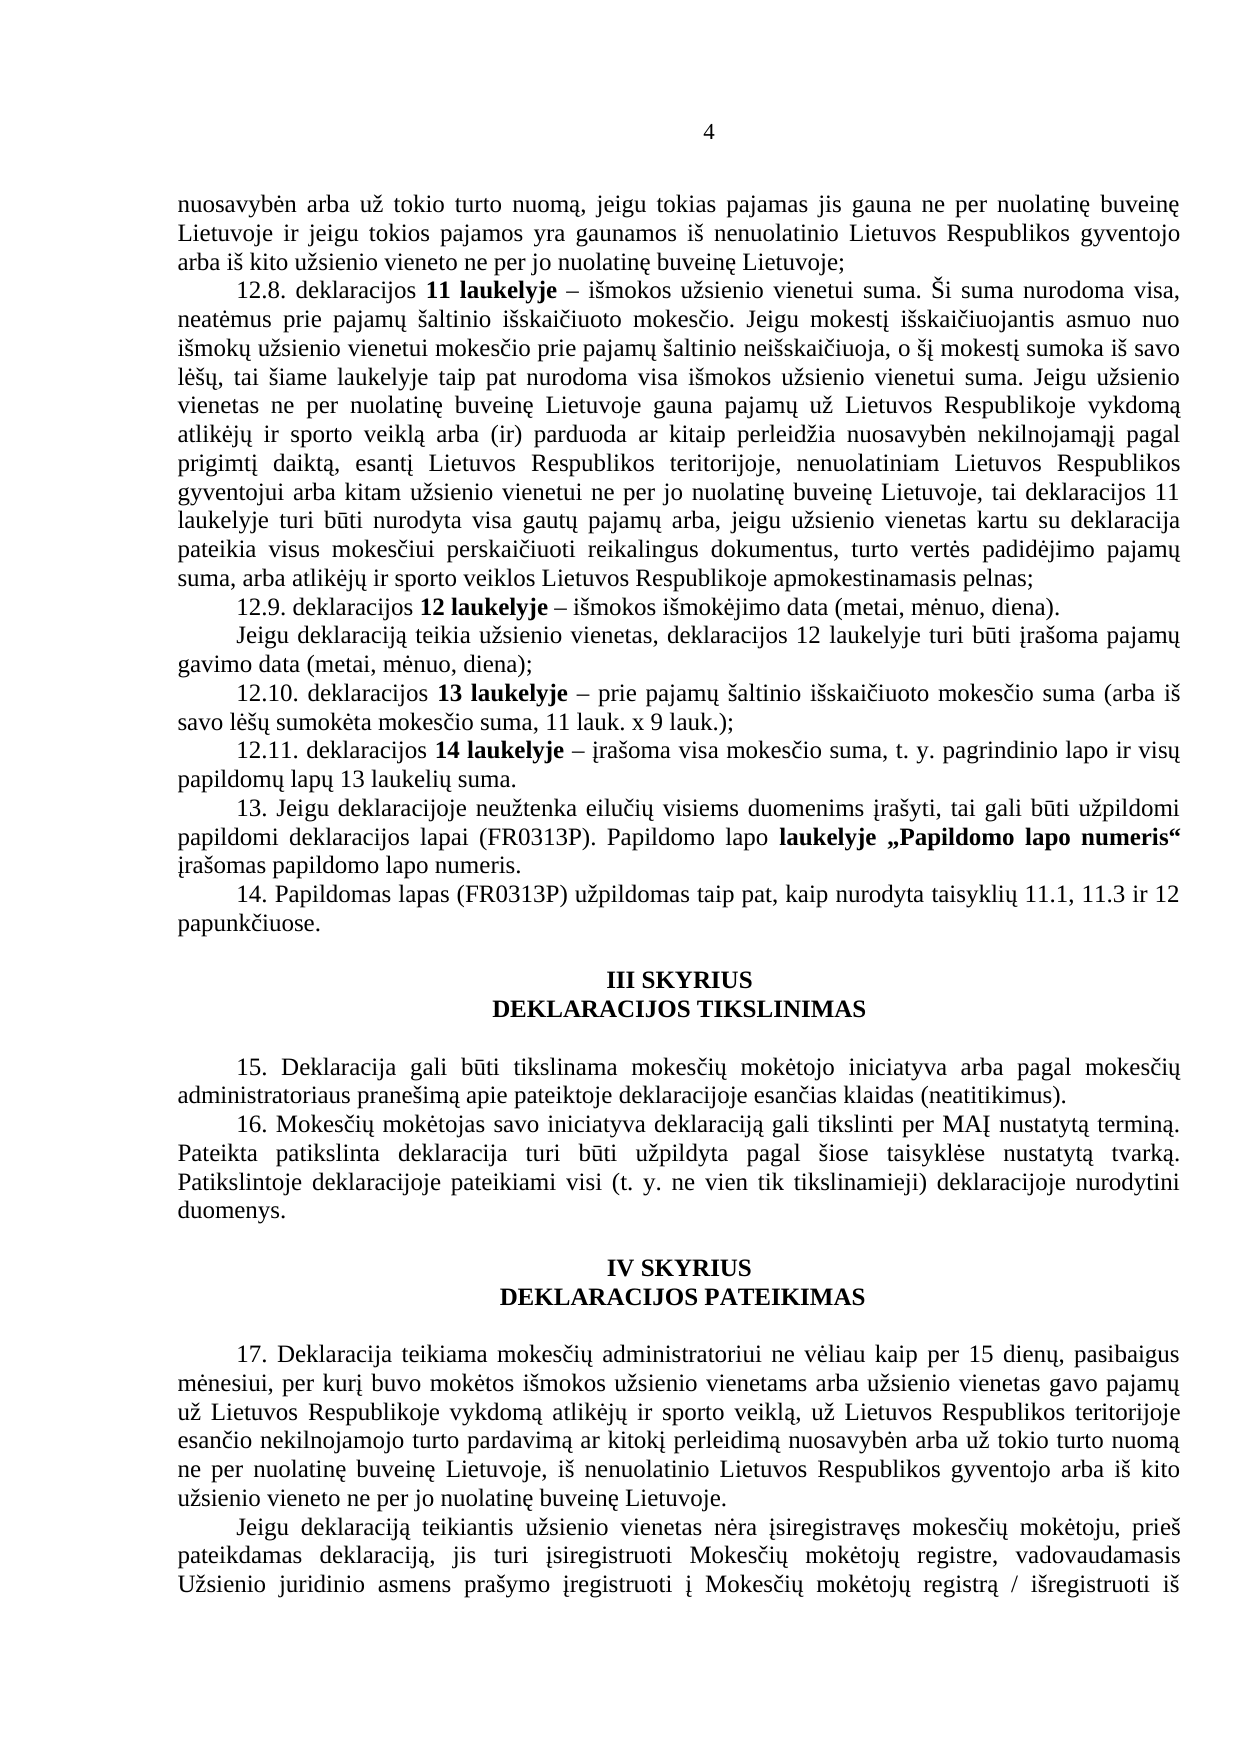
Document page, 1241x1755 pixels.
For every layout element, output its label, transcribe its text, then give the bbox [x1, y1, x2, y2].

text IV SKYRIUS [177, 1253, 1181, 1282]
text Jeigu deklaraciją teikiantis užsienio vienetas nėra įsiregistravęs mokesčių mokėtoju, prieš pateikdamas deklaraciją, jis turi įsiregistruoti Mokesčių mokėtojų registre, vadovaudamasis Užsienio juridinio asmens prašymo įregistruoti į Mokesčių mokėtojų registrą / išregistruoti iš [177, 1512, 1181, 1598]
text 12.8. deklaracijos 11 laukelyje – išmokos užsienio vienetui suma. Ši suma nurodoma visa, neatėmus prie pajamų šaltinio išskaičiuoto mokesčio. Jeigu mokestį išskaičiuojantis asmuo nuo išmokų užsienio vienetui mokesčio prie pajamų šaltinio neišskaičiuoja, o šį mokestį sumoka iš savo lėšų, tai šiame laukelyje taip pat nurodoma visa išmokos užsienio vienetui suma. Jeigu užsienio vienetas ne per nuolatinę buveinę Lietuvoje gauna pajamų už Lietuvos Respublikoje vykdomą atlikėjų ir sporto veiklą arba (ir) parduoda ar kitaip perleidžia nuosavybėn nekilnojamąjį pagal prigimtį daiktą, esantį Lietuvos Respublikos teritorijoje, nenuolatiniam Lietuvos Respublikos gyventojui arba kitam užsienio vienetui ne per jo nuolatinę buveinę Lietuvoje, tai deklaracijos 11 laukelyje turi būti nurodyta visa gautų pajamų arba, jeigu užsienio vienetas kartu su deklaracija pateikia visus mokesčiui perskaičiuoti reikalingus dokumentus, turto vertės padidėjimo pajamų suma, arba atlikėjų ir sporto veiklos Lietuvos Respublikoje apmokestinamasis pelnas; [177, 276, 1181, 592]
text 13. Jeigu deklaracijoje neužtenka eilučių visiems duomenims įrašyti, tai gali būti užpildomi papildomi deklaracijos lapai (FR0313P). Papildomo lapo laukelyje „Papildomo lapo numeris“ įrašomas papildomo lapo numeris. [177, 793, 1181, 879]
text DEKLARACIJOS TIKSLINIMAS [177, 994, 1181, 1023]
text 17. Deklaracija teikiama mokesčių administratoriui ne vėliau kaip per 15 dienų, pasibaigus mėnesiui, per kurį buvo mokėtos išmokos užsienio vienetams arba užsienio vienetas gavo pajamų už Lietuvos Respublikoje vykdomą atlikėjų ir sporto veiklą, už Lietuvos Respublikos teritorijoje esančio nekilnojamojo turto pardavimą ar kitokį perleidimą nuosavybėn arba už tokio turto nuomą ne per nuolatinę buveinę Lietuvoje, iš nenuolatinio Lietuvos Respublikos gyventojo arba iš kito užsienio vieneto ne per jo nuolatinę buveinę Lietuvoje. [177, 1339, 1181, 1512]
text Jeigu deklaraciją teikia užsienio vienetas, deklaracijos 12 laukelyje turi būti įrašoma pajamų gavimo data (metai, mėnuo, diena); [177, 621, 1181, 678]
text DEKLARACIJOS PATEIKIMAS [177, 1282, 1181, 1311]
text 12.10. deklaracijos 13 laukelyje – prie pajamų šaltinio išskaičiuoto mokesčio suma (arba iš savo lėšų sumokėta mokesčio suma, 11 lauk. x 9 lauk.); [177, 678, 1181, 736]
text 14. Papildomas lapas (FR0313P) užpildomas taip pat, kaip nurodyta taisyklių 11.1, 11.3 ir 12 papunkčiuose. [177, 879, 1181, 937]
text 15. Deklaracija gali būti tikslinama mokesčių mokėtojo iniciatyva arba pagal mokesčių administratoriaus pranešimą apie pateiktoje deklaracijoje esančias klaidas (neatitikimus). [177, 1052, 1181, 1109]
text nuosavybėn arba už tokio turto nuomą, jeigu tokias pajamas jis gauna ne per nuolatinę buveinę Lietuvoje ir jeigu tokios pajamos yra gaunamos iš nenuolatinio Lietuvos Respublikos gyventojo arba iš kito užsienio vieneto ne per jo nuolatinę buveinę Lietuvoje; [177, 189, 1181, 276]
text 16. Mokesčių mokėtojas savo iniciatyva deklaraciją gali tikslinti per MAĮ nustatytą terminą. Pateikta patikslinta deklaracija turi būti užpildyta pagal šiose taisyklėse nustatytą tvarką. Patikslintoje deklaracijoje pateikiami visi (t. y. ne vien tik tikslinamieji) deklaracijoje nurodytini duomenys. [177, 1109, 1181, 1224]
text 12.11. deklaracijos 14 laukelyje – įrašoma visa mokesčio suma, t. y. pagrindinio lapo ir visų papildomų lapų 13 laukelių suma. [177, 736, 1181, 793]
text III SKYRIUS [177, 966, 1181, 994]
text 12.9. deklaracijos 12 laukelyje – išmokos išmokėjimo data (metai, mėnuo, diena). [177, 592, 1181, 621]
